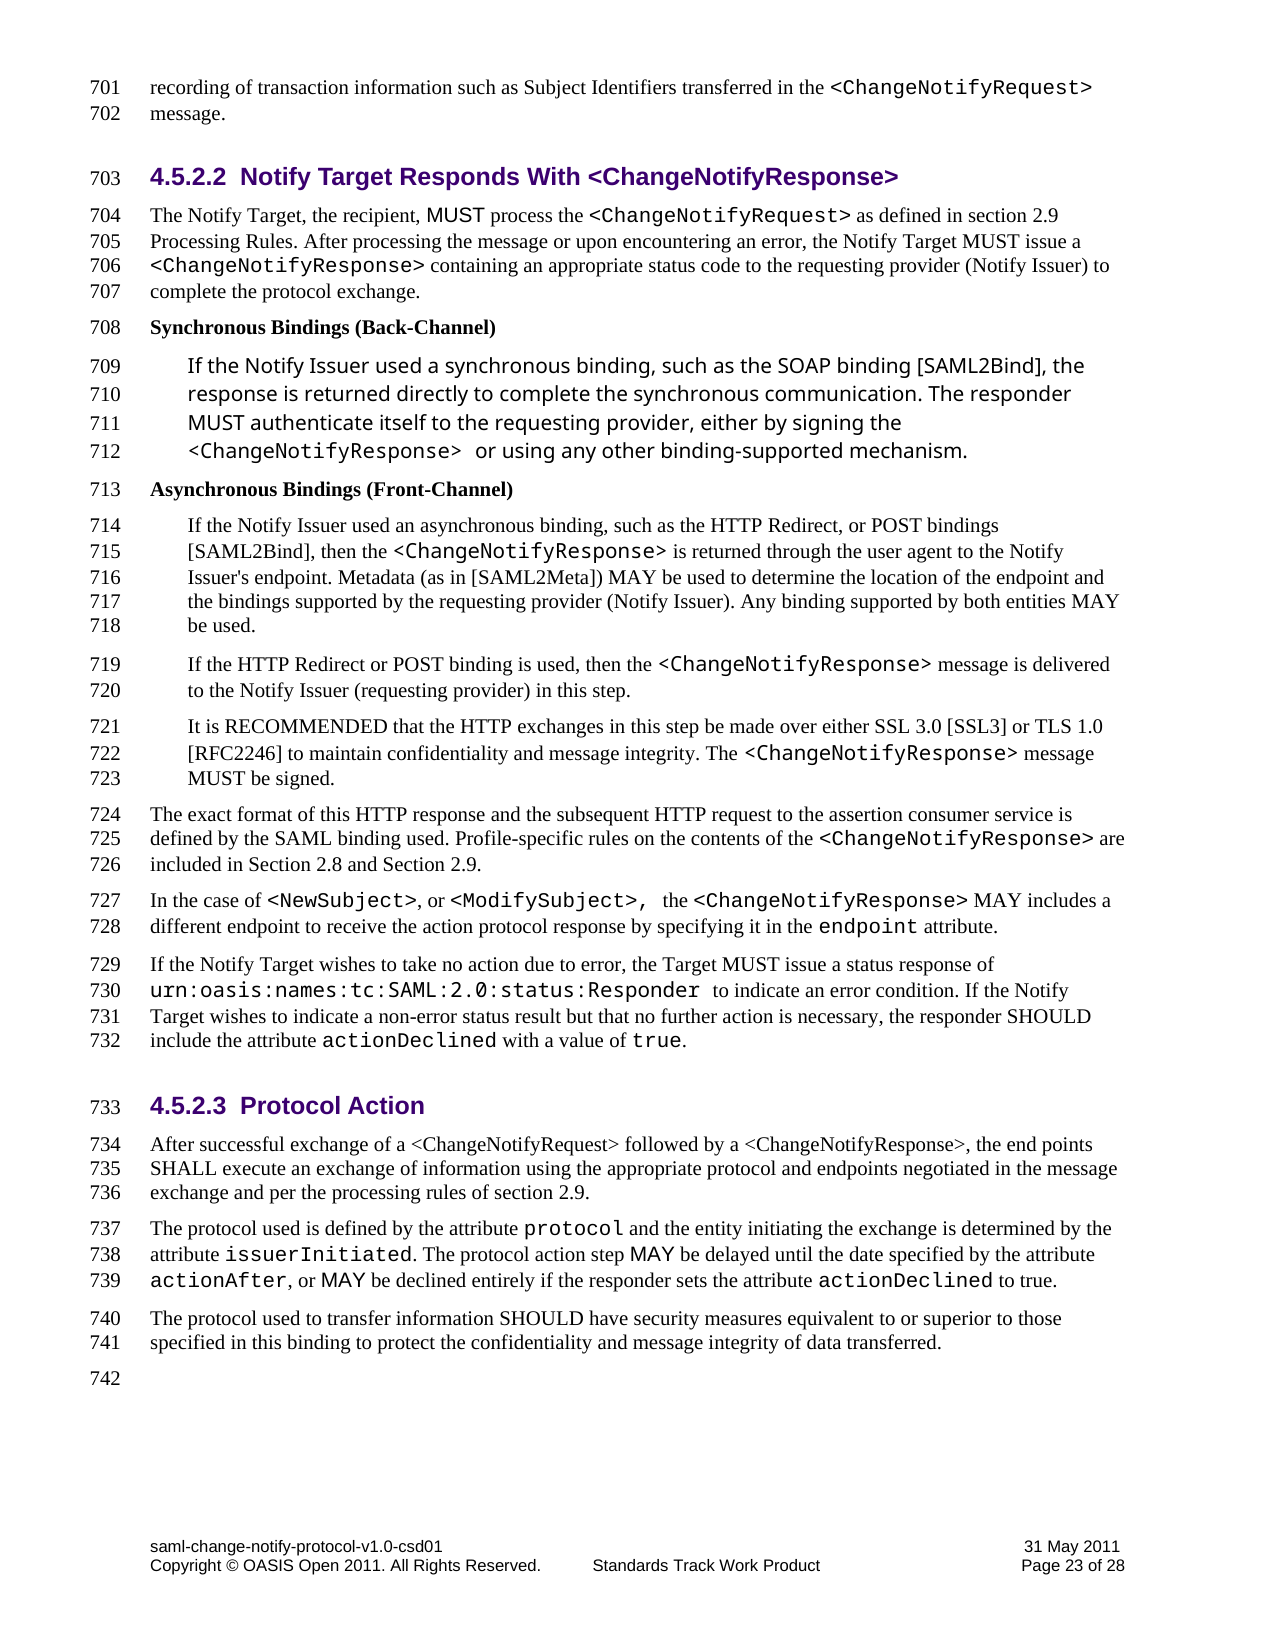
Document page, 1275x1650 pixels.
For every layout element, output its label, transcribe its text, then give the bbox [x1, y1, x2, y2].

text It is RECOMMENDED that the HTTP exchanges in this step be made over either SSL 3.0 [SSL3] or TLS 1.0 [RFC2246] to maintain confidentiality and message integrity. The <ChangeNotifyResponse> message MUST be signed. [187, 714, 1125, 790]
text Synchronous Bindings (Back-Channel) [150, 315, 1125, 339]
text The exact format of this HTTP response and the subsequent HTTP request to the assertion consumer service is defined by the SAML binding used. Profile-specific rules on the contents of the <ChangeNotifyResponse> are included in Section 2.8 and Section 2.9. [150, 802, 1125, 876]
text In the case of <NewSubject>, or <ModifySubject>, the <ChangeNotifyResponse> MAY includes a different endpoint to receive the action protocol response by specifying it in the endpoint attribute. [150, 888, 1125, 939]
text After successful exchange of a <ChangeNotifyRequest> followed by a <ChangeNotifyResponse>, the end points SHALL execute an exchange of information using the appropriate protocol and endpoints negotiated in the message exchange and per the processing rules of section 2.9. [150, 1132, 1125, 1204]
text If the Notify Issuer used a synchronous binding, such as the SOAP binding [SAML2Bind], the response is returned directly to complete the synchronous communication. The responder MUST authenticate itself to the requesting provider, either by signing the <ChangeNotifyResponse> or using any other binding-supported mechanism. [187, 351, 1125, 464]
text The protocol used to transfer information SHOULD have security measures equivalent to or superior to those specified in this binding to protect the confidentiality and message integrity of data transferred. [150, 1306, 1125, 1354]
text recording of transaction information such as Subject Identifiers transferred in the <ChangeNotifyRequest> message. [150, 75, 1125, 125]
text If the HTTP Redirect or POST binding is used, then the <ChangeNotifyResponse> message is delivered to the Notify Issuer (requesting provider) in this step. [187, 649, 1125, 702]
subtitle Protocol Action [150, 1091, 1125, 1120]
text If the Notify Target wishes to take no action due to error, the Target MUST issue a status response of urn:oasis:names:tc:SAML:2.0:status:Responder to indicate an error condition. If the Notify Target wishes to indicate a non-error status result but that no further action is necessary, the responder SHOULD include the attribute actionDeclined with a value of true. [150, 951, 1125, 1054]
text If the Notify Issuer used an asynchronous binding, such as the HTTP Redirect, or POST bindings [SAML2Bind], then the <ChangeNotifyResponse> is returned through the user agent to the Notify Issuer's endpoint. Metadata (as in [SAML2Meta]) MAY be used to determine the location of the endpoint and the bindings supported by the requesting provider (Notify Issuer). Any binding supported by both entities MAY be used. [187, 512, 1125, 637]
text The protocol used is defined by the attribute protocol and the entity initiating the exchange is determined by the attribute issuerInitiated. The protocol action step MAY be delayed until the date specified by the attribute actionAfter, or MAY be declined entirely if the responder sets the attribute actionDeclined to true. [150, 1216, 1125, 1293]
subtitle Notify Target Responds With <ChangeNotifyResponse> [150, 162, 1125, 191]
text The Notify Target, the recipient, MUST process the <ChangeNotifyRequest> as defined in section 2.9 Processing Rules. After processing the message or upon encountering an error, the Notify Target MUST issue a <ChangeNotifyResponse> containing an appropriate status code to the requesting provider (Notify Issuer) to complete the protocol exchange. [150, 203, 1125, 303]
text Asynchronous Bindings (Front-Channel) [150, 476, 1125, 501]
